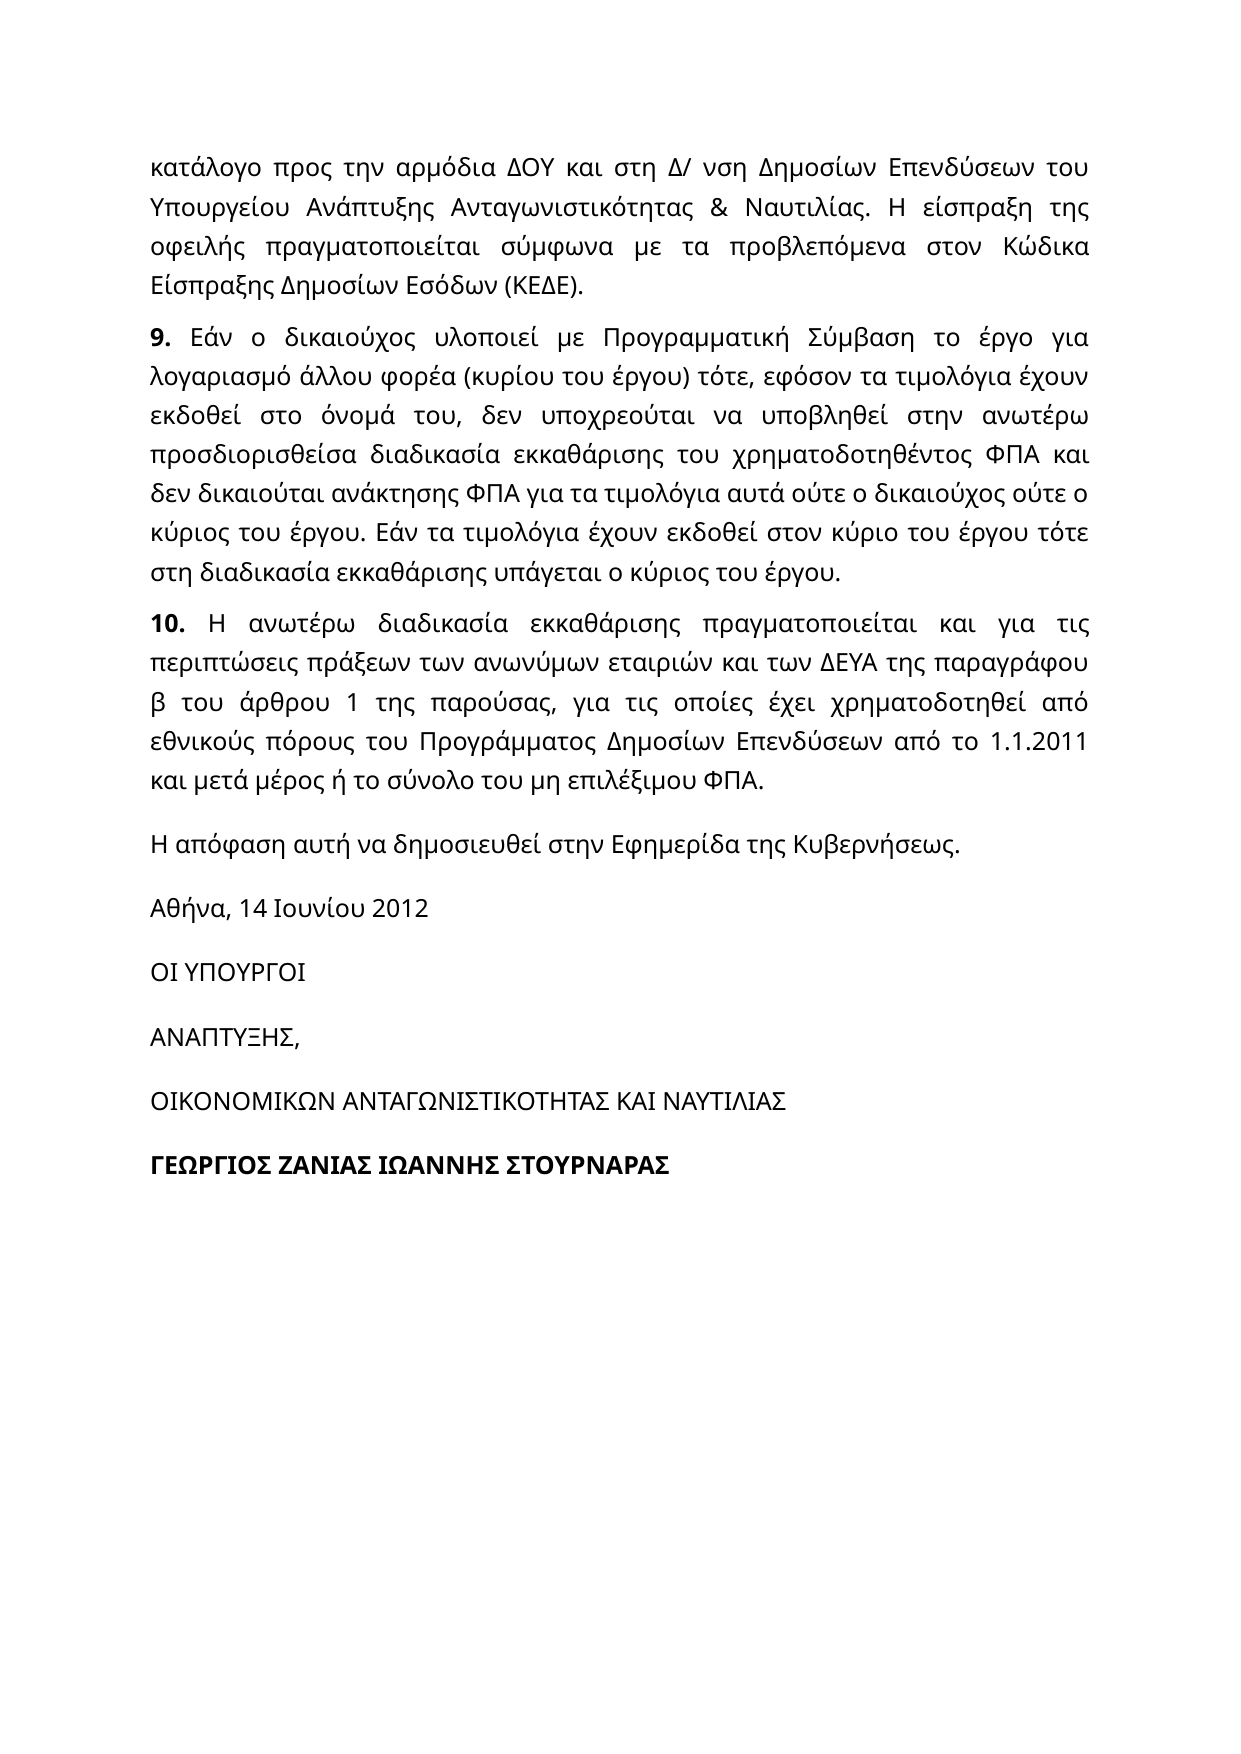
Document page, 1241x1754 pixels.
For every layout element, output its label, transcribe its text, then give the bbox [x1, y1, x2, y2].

text Αθήνα, 14 Ιουνίου 2012 [150, 891, 1090, 925]
text ΟΙΚΟΝΟΜΙΚΩΝ ΑΝΤΑΓΩΝΙΣΤΙΚΟΤΗΤΑΣ ΚΑΙ ΝΑΥΤΙΛΙΑΣ [150, 1083, 1090, 1117]
text 10. Η ανωτέρω διαδικασία εκκαθάρισης πραγματοποιείται και για τις περιπτώσεις πράξεων των ανωνύμων εταιριών και των ΔΕΥΑ της παραγράφου β του άρθρου 1 της παρούσας, για τις οποίες έχει χρηματοδοτηθεί από εθνικούς πόρους του Προγράμματος Δημοσίων Επενδύσεων από το 1.1.2011 και μετά μέρος ή το σύνολο του μη επιλέξιμου ΦΠΑ. [150, 606, 1090, 797]
text ΓΕΩΡΓΙΟΣ ΖΑΝΙΑΣ ΙΩΑΝΝΗΣ ΣΤΟΥΡΝΑΡΑΣ [150, 1147, 1090, 1182]
text Η απόφαση αυτή να δημοσιευθεί στην Εφημερίδα της Κυβερνήσεως. [150, 827, 1090, 861]
text κατάλογο προς την αρμόδια ΔΟΥ και στη Δ/ νση Δημοσίων Επενδύσεων του Υπουργείου Ανάπτυξης Ανταγωνιστικότητας & Ναυτιλίας. Η είσπραξη της οφειλής πραγματοποιείται σύμφωνα με τα προβλεπόμενα στον Κώδικα Είσπραξης Δημοσίων Εσόδων (ΚΕΔΕ). [150, 150, 1090, 302]
text ΟΙ ΥΠΟΥΡΓΟΙ [150, 955, 1090, 989]
text ΑΝΑΠΤΥΞΗΣ, [150, 1019, 1090, 1053]
text 9. Εάν ο δικαιούχος υλοποιεί με Προγραμματική Σύμβαση το έργο για λογαριασμό άλλου φορέα (κυρίου του έργου) τότε, εφόσον τα τιμολόγια έχουν εκδοθεί στο όνομά του, δεν υποχρεούται να υποβληθεί στην ανωτέρω προσδιορισθείσα διαδικασία εκκαθάρισης του χρηματοδοτηθέντος ΦΠΑ και δεν δικαιούται ανάκτησης ΦΠΑ για τα τιμολόγια αυτά ούτε ο δικαιούχος ούτε ο κύριος του έργου. Εάν τα τιμολόγια έχουν εκδοθεί στον κύριο του έργου τότε στη διαδικασία εκκαθάρισης υπάγεται ο κύριος του έργου. [150, 319, 1090, 588]
